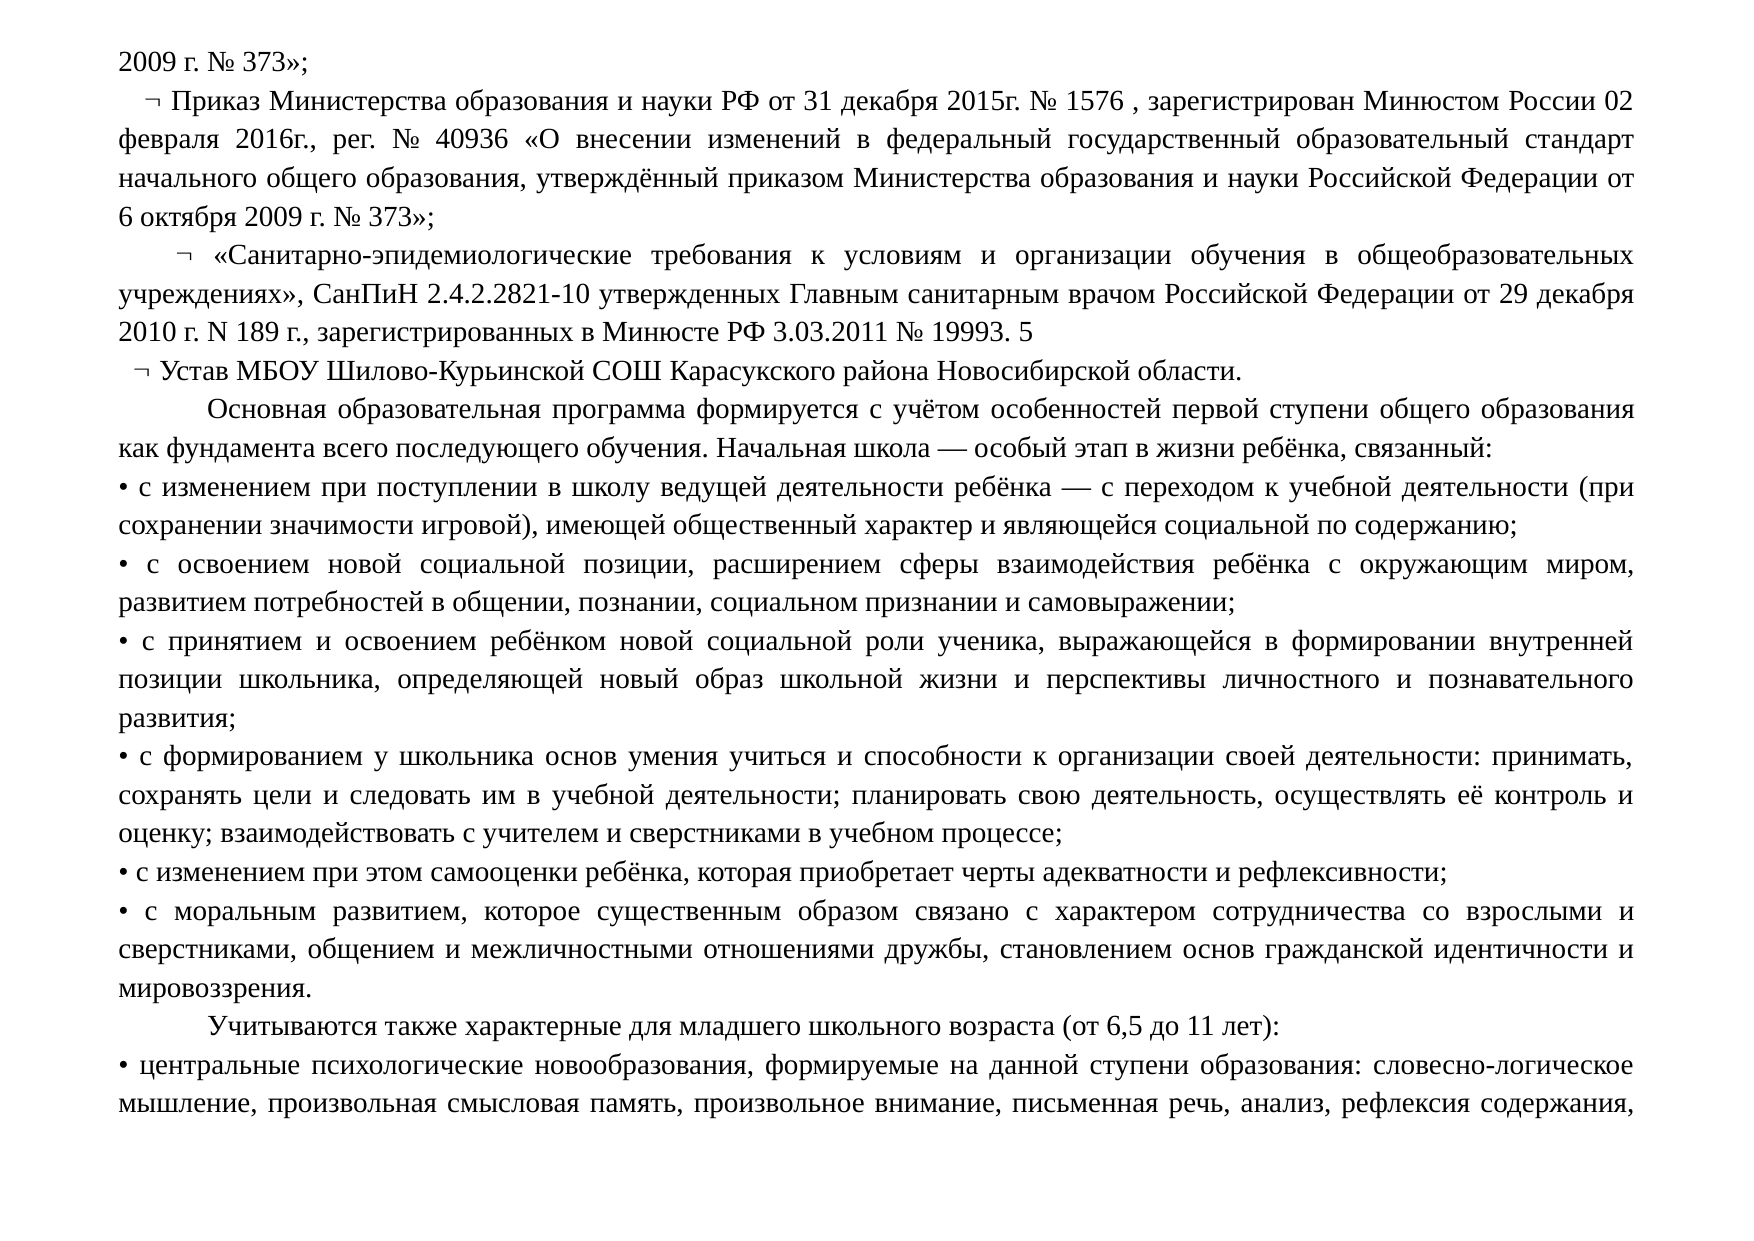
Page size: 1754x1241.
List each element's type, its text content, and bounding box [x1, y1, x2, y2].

text  Устав МБОУ Шилово-Курьинской СОШ Карасукского района Новосибирской области. [118, 353, 1636, 387]
text Учитываются также характерные для младшего школьного возраста (от 6,5 до 11 лет): [118, 1008, 1636, 1042]
text • с освоением новой социальной позиции, расширением сферы взаимодействия ребёнка с окружающим миром, развитием потребностей в общении, познании, социальном признании и самовыражении; [118, 546, 1636, 618]
text 2009 г. № 373»; [118, 44, 1636, 78]
text • с изменением при поступлении в школу ведущей деятельности ребёнка — с переходом к учебной деятельности (при сохранении значимости игровой), имеющей общественный характер и являющейся социальной по содержанию; [118, 469, 1636, 541]
text Основная образовательная программа формируется с учётом особенностей первой ступени общего образования как фундамента всего последующего обучения. Начальная школа — особый этап в жизни ребёнка, связанный: [118, 392, 1636, 464]
text • с принятием и освоением ребёнком новой социальной роли ученика, выражающейся в формировании внутренней позиции школьника, определяющей новый образ школьной жизни и перспективы личностного и познавательного развития; [118, 623, 1636, 733]
text • с формированием у школьника основ умения учиться и способности к организации своей деятельности: принимать, сохранять цели и следовать им в учебной деятельности; планировать свою деятельность, осуществлять её контроль и оценку; взаимодействовать с учителем и сверстниками в учебном процессе; [118, 738, 1636, 849]
text  Приказ Министерства образования и науки РФ от 31 декабря 2015г. № 1576 , зарегистрирован Минюстом России 02 февраля 2016г., рег. № 40936 «О внесении изменений в федеральный государственный образовательный стандарт начального общего образования, утверждённый приказом Министерства образования и науки Российской Федерации от 6 октября 2009 г. № 373»; [118, 83, 1636, 232]
text • центральные психологические новообразования, формируемые на данной ступени образования: словесно-логическое мышление, произвольная смысловая память, произвольное внимание, письменная речь, анализ, рефлексия содержания, [118, 1047, 1636, 1119]
text • с моральным развитием, которое существенным образом связано с характером сотрудничества со взрослыми и сверстниками, общением и межличностными отношениями дружбы, становлением основ гражданской идентичности и мировоззрения. [118, 893, 1636, 1003]
text • с изменением при этом самооценки ребёнка, которая приобретает черты адекватности и рефлексивности; [118, 854, 1636, 888]
text  «Санитарно-эпидемиологические требования к условиям и организации обучения в общеобразовательных учреждениях», СанПиН 2.4.2.2821-10 утвержденных Главным санитарным врачом Российской Федерации от 29 декабря 2010 г. N 189 г., зарегистрированных в Минюсте РФ 3.03.2011 № 19993. 5 [118, 237, 1636, 348]
